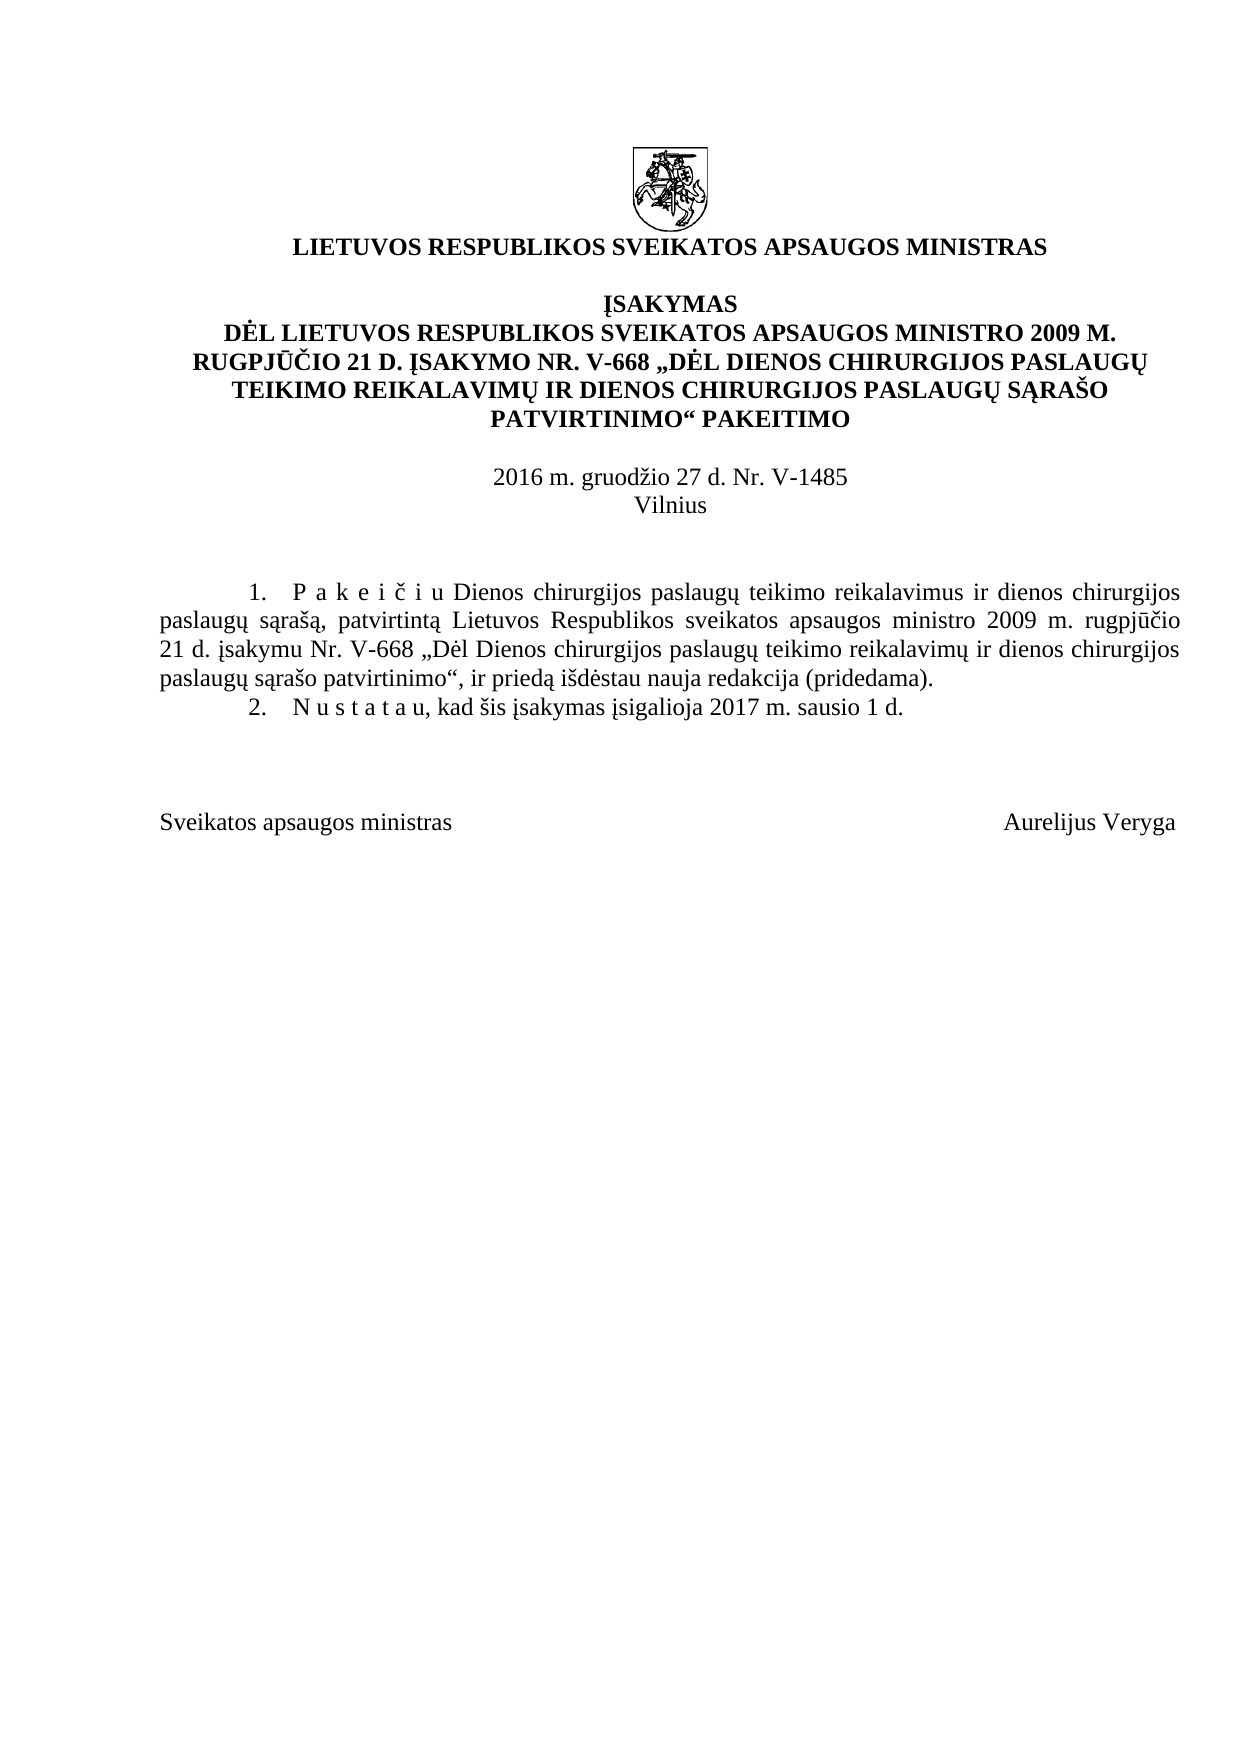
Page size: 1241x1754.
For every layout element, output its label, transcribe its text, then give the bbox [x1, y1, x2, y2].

text 2016 m. gruodžio 27 d. Nr. V-1485 [159, 462, 1181, 491]
text DĖL LIETUVOS RESPUBLIKOS SVEIKATOS APSAUGOS MINISTRO 2009 M. RUGPJŪČIO 21 D. ĮSAKYMO NR. V-668 „DĖL DIENOS CHIRURGIJOS PASLAUGŲ TEIKIMO REIKALAVIMŲ IR DIENOS CHIRURGIJOS PASLAUGŲ SĄRAŠO PATVIRTINIMO“ PAKEITIMO [159, 318, 1181, 433]
text 1. P a k e i č i u Dienos chirurgijos paslaugų teikimo reikalavimus ir dienos chirurgijos paslaugų sąrašą, patvirtintą Lietuvos Respublikos sveikatos apsaugos ministro 2009 m. rugpjūčio 21 d. įsakymu Nr. V-668 „Dėl Dienos chirurgijos paslaugų teikimo reikalavimų ir dienos chirurgijos paslaugų sąrašo patvirtinimo“, ir priedą išdėstau nauja redakcija (pridedama). [159, 577, 1181, 692]
text 2. N u s t a t a u, kad šis įsakymas įsigalioja 2017 m. sausio 1 d. [159, 692, 1181, 721]
text Sveikatos apsaugos ministras Aurelijus Veryga [159, 807, 1181, 836]
text LIETUVOS RESPUBLIKOS SVEIKATOS APSAUGOS MINISTRAS [159, 232, 1181, 261]
text Vilnius [159, 491, 1181, 519]
text ĮSAKYMAS [159, 289, 1181, 318]
